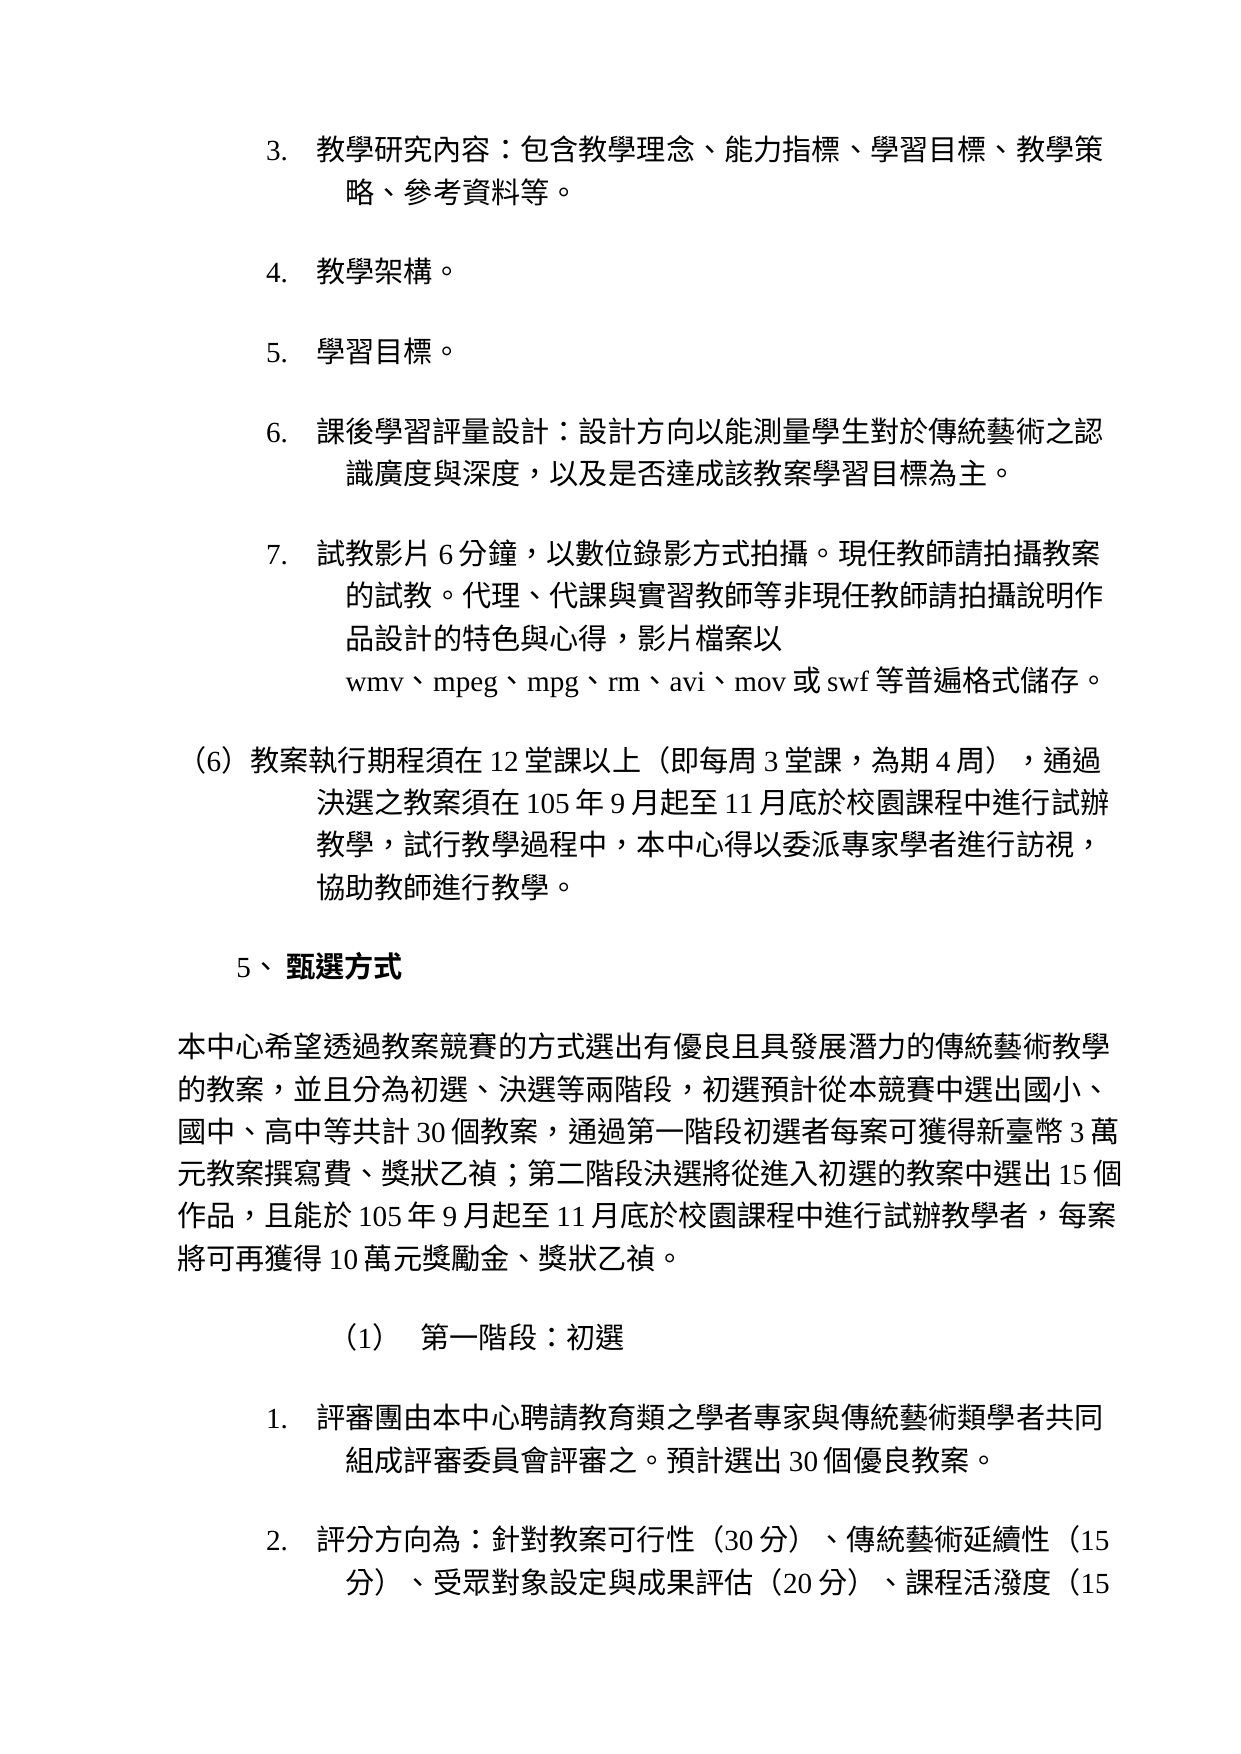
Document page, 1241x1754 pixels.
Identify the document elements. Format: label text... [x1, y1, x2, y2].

list 學習目標。 [266, 329, 1122, 371]
list 教學研究內容：包含教學理念、能力指標、學習目標、教學策略、參考資料等。 [266, 127, 1122, 212]
list 評審團由本中心聘請教育類之學者專家與傳統藝術類學者共同組成評審委員會評審之。預計選出30個優良教案。 [266, 1395, 1122, 1479]
list 評分方向為：針對教案可行性（30分）、傳統藝術延續性（15分）、受眾對象設定與成果評估（20分）、課程活潑度（15 [266, 1517, 1122, 1602]
list 教學架構。 [266, 249, 1122, 291]
list 試教影片6分鐘，以數位錄影方式拍攝。現任教師請拍攝教案的試教。代理、代課與實習教師等非現任教師請拍攝說明作品設計的特色與心得，影片檔案以wmv、mpeg、mpg、rm、avi、mov或swf等普遍格式儲存。 [266, 531, 1122, 700]
text 本中心希望透過教案競賽的方式選出有優良且具發展潛力的傳統藝術教學的教案，並且分為初選、決選等兩階段，初選預計從本競賽中選出國小、國中、高中等共計30個教案，通過第一階段初選者每案可獲得新臺幣3萬元教案撰寫費、獎狀乙禎；第二階段決選將從進入初選的教案中選出15個作品，且能於105年9月起至11月底於校園課程中進行試辦教學者，每案將可再獲得10萬元獎勵金、獎狀乙禎。 [177, 1024, 1122, 1278]
list 課後學習評量設計：設計方向以能測量學生對於傳統藝術之認識廣度與深度，以及是否達成該教案學習目標為主。 [266, 409, 1122, 493]
list 第一階段：初選 [328, 1315, 1122, 1357]
list 甄選方式 [236, 944, 1122, 986]
list 教案執行期程須在12堂課以上（即每周3堂課，為期4周），通過決選之教案須在105年9月起至11月底於校園課程中進行試辦教學，試行教學過程中，本中心得以委派專家學者進行訪視，協助教師進行教學。 [177, 737, 1122, 907]
